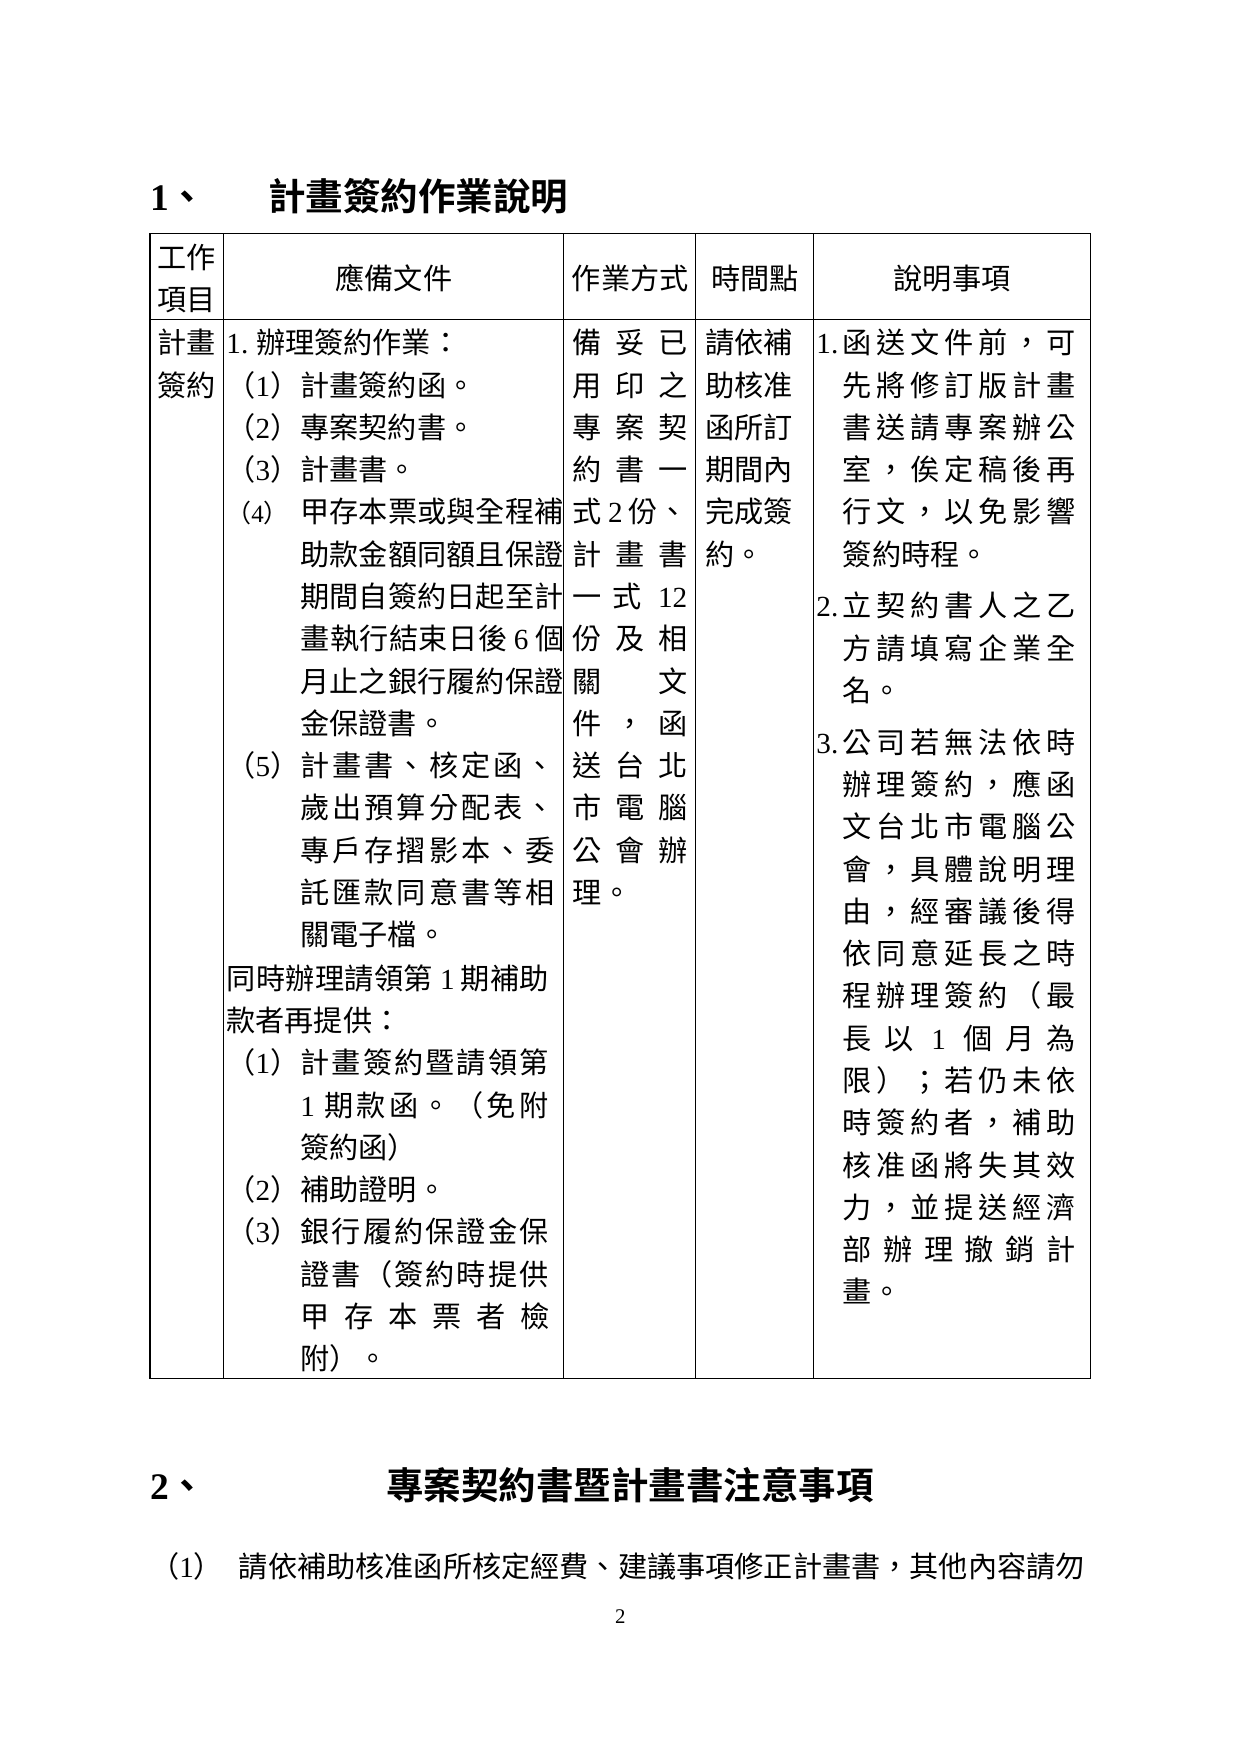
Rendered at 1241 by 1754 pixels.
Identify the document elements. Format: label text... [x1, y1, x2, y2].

table_header 工作項目 [151, 234, 223, 319]
table_header 時間點 [696, 234, 813, 319]
table_header 作業方式 [564, 234, 695, 319]
list 請依補助核准函所核定經費、建議事項修正計畫書，其他內容請勿更動。 [150, 1523, 1090, 1586]
subtitle 專案契約書暨計畫書注意事項 [150, 1442, 1090, 1504]
subtitle 計畫簽約作業說明 [150, 152, 1090, 214]
table_cell 請依補助核准函所訂期間內完成簽約。 [696, 320, 813, 954]
table_cell 計畫簽約 [151, 320, 223, 1378]
table_header 說明事項 [814, 234, 1090, 319]
table_cell [696, 954, 813, 1378]
table_cell 備妥已用印之專案契約書一式2份、計畫書一式12份及相關文件，函送台北市電腦公會辦理。 [564, 320, 695, 954]
table_cell 辦理簽約作業： 計畫簽約函。 專案契約書。 計畫書。 甲存本票或與全程補助款金額同額且保證期間自簽約日起至計畫執行結束日後6個月止之銀行履約保證金保證書。 計畫書、核定函、歲出預算分配表、專戶存摺影本、委託匯款同意書等相關電子檔。 [224, 320, 563, 954]
table_header 應備文件 [224, 234, 563, 319]
table_cell 函送文件前，可先將修訂版計畫書送請專案辦公室，俟定稿後再行文，以免影響簽約時程。 立契約書人之乙方請填寫企業全名。 公司若無法依時辦理簽約，應函文台北市電腦公會，具體說明理由，經審議後得依同意延長之時程辦理簽約（最長以1個月為限）；若仍未依時簽約者，補助核准函將失其效力，並提送經濟部辦理撤銷計畫。 [814, 320, 1090, 1378]
table_cell 同時辦理請領第1期補助款者再提供： 計畫簽約暨請領第1期款函。（免附簽約函） 補助證明。 銀行履約保證金保證書（簽約時提供甲存本票者檢附）。 [224, 954, 563, 1378]
table_cell [564, 954, 695, 1378]
